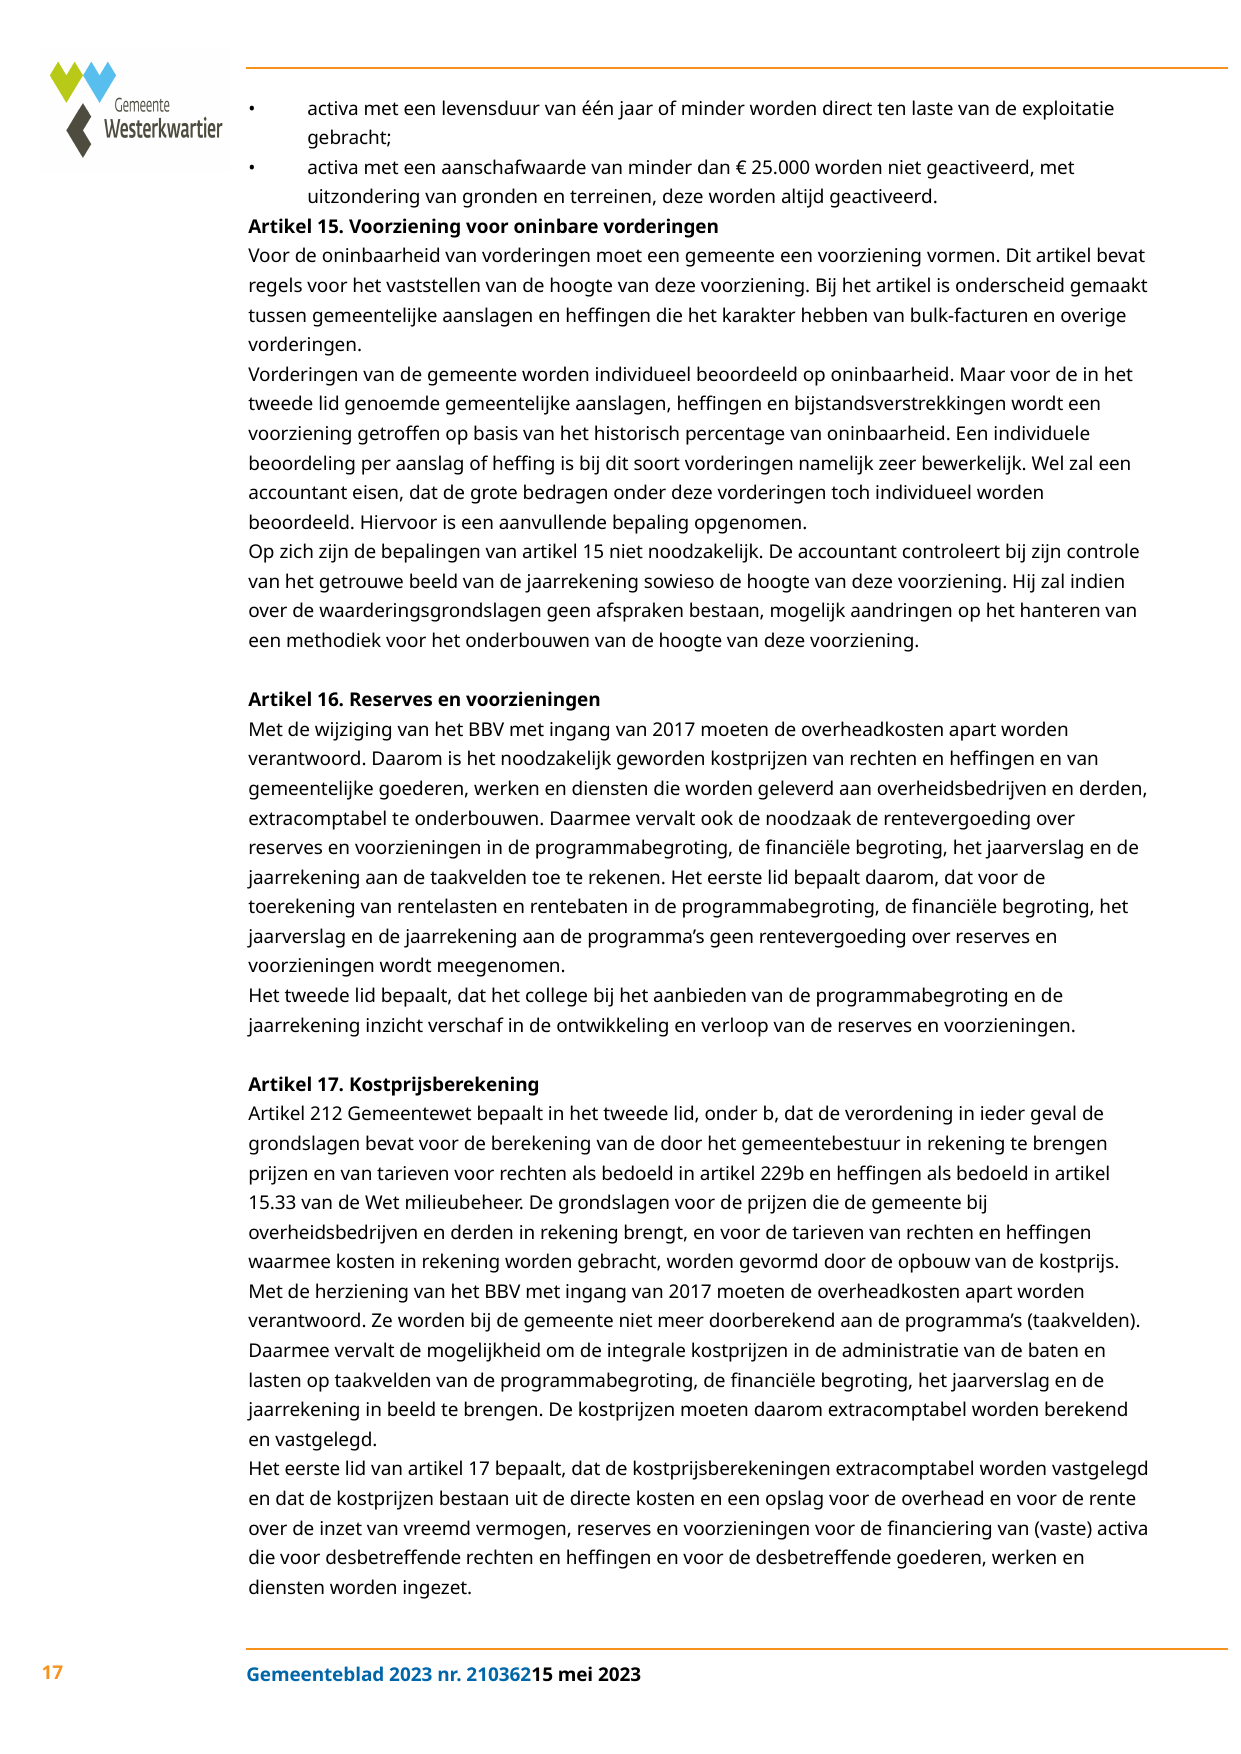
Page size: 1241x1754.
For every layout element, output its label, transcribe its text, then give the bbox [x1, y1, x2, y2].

text Artikel 16. Reserves en voorzieningen [248, 686, 1152, 712]
text Voor de oninbaarheid van vorderingen moet een gemeente een voorziening vormen. Dit artikel bevat regels voor het vaststellen van de hoogte van deze voorziening. Bij het artikel is onderscheid gemaakt tussen gemeentelijke aanslagen en heffingen die het karakter hebben van bulk-facturen en overige vorderingen. [248, 243, 1152, 357]
text Artikel 15. Voorziening voor oninbare vorderingen [248, 213, 1152, 239]
text Met de wijziging van het BBV met ingang van 2017 moeten de overheadkosten apart worden verantwoord. Daarom is het noodzakelijk geworden kostprijzen van rechten en heffingen en van gemeentelijke goederen, werken en diensten die worden geleverd aan overheidsbedrijven en derden, extracomptabel te onderbouwen. Daarmee vervalt ook de noodzaak de rentevergoeding over reserves en voorzieningen in de programmabegroting, de financiële begroting, het jaarverslag en de jaarrekening aan de taakvelden toe te rekenen. Het eerste lid bepaalt daarom, dat voor de toerekening van rentelasten en rentebaten in de programmabegroting, de financiële begroting, het jaarverslag en de jaarrekening aan de programma’s geen rentevergoeding over reserves en voorzieningen wordt meegenomen. [248, 716, 1152, 978]
text Het eerste lid van artikel 17 bepaalt, dat de kostprijsberekeningen extracomptabel worden vastgelegd en dat de kostprijzen bestaan uit de directe kosten en een opslag voor de overhead en voor de rente over de inzet van vreemd vermogen, reserves en voorzieningen voor de financiering van (vaste) activa die voor desbetreffende rechten en heffingen en voor de desbetreffende goederen, werken en diensten worden ingezet. [248, 1456, 1152, 1600]
text Artikel 17. Kostprijsberekening [248, 1071, 1152, 1097]
picture [41, 47, 231, 172]
text Artikel 212 Gemeentewet bepaalt in het tweede lid, onder b, dat de verordening in ieder geval de grondslagen bevat voor de berekening van de door het gemeentebestuur in rekening te brengen prijzen en van tarieven voor rechten als bedoeld in artikel 229b en heffingen als bedoeld in artikel 15.33 van de Wet milieubeheer. De grondslagen voor de prijzen die de gemeente bij overheidsbedrijven en derden in rekening brengt, en voor de tarieven van rechten en heffingen waarmee kosten in rekening worden gebracht, worden gevormd door de opbouw van de kostprijs. [248, 1101, 1152, 1274]
text Op zich zijn de bepalingen van artikel 15 niet noodzakelijk. De accountant controleert bij zijn controle van het getrouwe beeld van de jaarrekening sowieso de hoogte van deze voorziening. Hij zal indien over de waarderingsgrondslagen geen afspraken bestaan, mogelijk aandringen op het hanteren van een methodiek voor het onderbouwen van de hoogte van deze voorziening. [248, 538, 1152, 653]
text Vorderingen van de gemeente worden individueel beoordeeld op oninbaarheid. Maar voor de in het tweede lid genoemde gemeentelijke aanslagen, heffingen en bijstandsverstrekkingen wordt een voorziening getroffen op basis van het historisch percentage van oninbaarheid. Een individuele beoordeling per aanslag of heffing is bij dit soort vorderingen namelijk zeer bewerkelijk. Wel zal een accountant eisen, dat de grote bedragen onder deze vorderingen toch individueel worden beoordeeld. Hiervoor is een aanvullende bepaling opgenomen. [248, 361, 1152, 535]
list activa met een levensduur van één jaar of minder worden direct ten laste van de exploitatie gebracht; [248, 95, 1152, 150]
text Het tweede lid bepaalt, dat het college bij het aanbieden van de programmabegroting en de jaarrekening inzicht verschaf in de ontwikkeling en verloop van de reserves en voorzieningen. [248, 982, 1152, 1038]
list activa met een aanschafwaarde van minder dan € 25.000 worden niet geactiveerd, met uitzondering van gronden en terreinen, deze worden altijd geactiveerd. [248, 154, 1152, 209]
text Met de herziening van het BBV met ingang van 2017 moeten de overheadkosten apart worden verantwoord. Ze worden bij de gemeente niet meer doorberekend aan de programma’s (taakvelden). Daarmee vervalt de mogelijkheid om de integrale kostprijzen in de administratie van de baten en lasten op taakvelden van de programmabegroting, de financiële begroting, het jaarverslag en de jaarrekening in beeld te brengen. De kostprijzen moeten daarom extracomptabel worden berekend en vastgelegd. [248, 1278, 1152, 1452]
